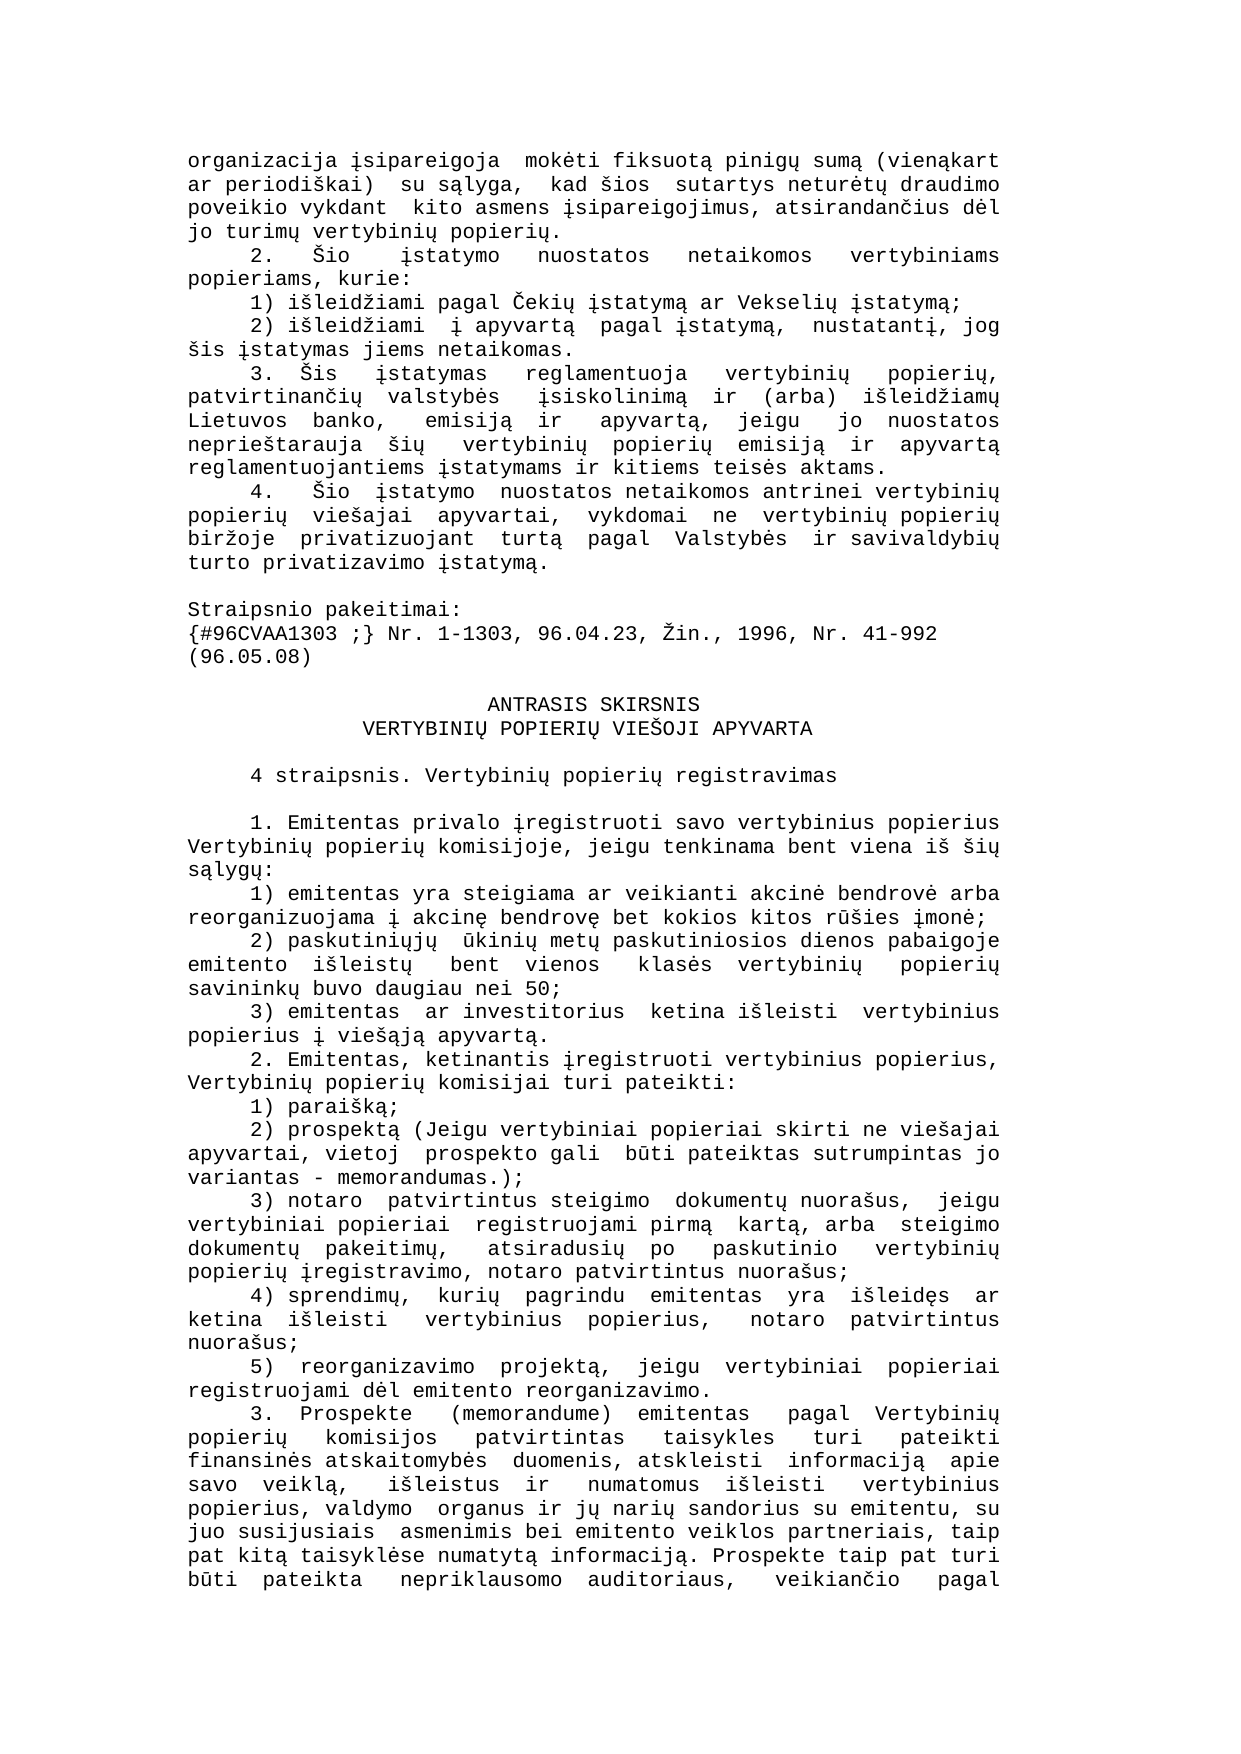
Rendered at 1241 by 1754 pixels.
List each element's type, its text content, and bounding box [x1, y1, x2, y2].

text 4) sprendimų, kurių pagrindu emitentas yra išleidęs ar [187, 1285, 1053, 1309]
text nuorašus; [187, 1332, 1053, 1356]
text reorganizuojama į akcinę bendrovę bet kokios kitos rūšies įmonė; [187, 907, 1053, 930]
text emitento išleistų bent vienos klasės vertybinių popierių [187, 954, 1053, 978]
text 4 straipsnis. Vertybinių popierių registravimas [187, 765, 1053, 788]
text sąlygų: [187, 859, 1053, 883]
text savo veiklą, išleistus ir numatomus išleisti vertybinius [187, 1474, 1053, 1498]
text 3. Prospekte (memorandume) emitentas pagal Vertybinių [187, 1403, 1053, 1427]
text popieriams, kurie: [187, 268, 1053, 292]
text popierių įregistravimo, notaro patvirtintus nuorašus; [187, 1261, 1053, 1285]
text 1) paraišką; [187, 1096, 1053, 1119]
text ar periodiškai) su sąlyga, kad šios sutartys neturėtų draudimo [187, 174, 1053, 197]
text 2) prospektą (Jeigu vertybiniai popieriai skirti ne viešajai [187, 1119, 1053, 1143]
text variantas - memorandumas.); [187, 1167, 1053, 1190]
text 4. Šio įstatymo nuostatos netaikomos antrinei vertybinių [187, 481, 1053, 505]
text 2) paskutiniųjų ūkinių metų paskutiniosios dienos pabaigoje [187, 930, 1053, 954]
text 1) išleidžiami pagal Čekių įstatymą ar Vekselių įstatymą; [187, 292, 1053, 316]
text 3. Šis įstatymas reglamentuoja vertybinių popierių, [187, 363, 1053, 386]
text 2. Emitentas, ketinantis įregistruoti vertybinius popierius, [187, 1048, 1053, 1072]
text Vertybinių popierių komisijoje, jeigu tenkinama bent viena iš šių [187, 836, 1053, 859]
text 3) notaro patvirtintus steigimo dokumentų nuorašus, jeigu [187, 1190, 1053, 1214]
text {#96CVAA1303 ;} Nr. 1-1303, 96.04.23, Žin., 1996, Nr. 41-992 (96.05.08) [187, 623, 1053, 670]
text dokumentų pakeitimų, atsiradusių po paskutinio vertybinių [187, 1238, 1053, 1261]
text 3) emitentas ar investitorius ketina išleisti vertybinius [187, 1001, 1053, 1025]
text popierių viešajai apyvartai, vykdomai ne vertybinių popierių [187, 505, 1053, 528]
text Straipsnio pakeitimai: [187, 599, 1053, 623]
text organizacija įsipareigoja mokėti fiksuotą pinigų sumą (vienąkart [187, 150, 1053, 174]
text 1) emitentas yra steigiama ar veikianti akcinė bendrovė arba [187, 883, 1053, 907]
text savininkų buvo daugiau nei 50; [187, 978, 1053, 1001]
text ANTRASIS SKIRSNIS [187, 694, 1053, 717]
text pat kitą taisyklėse numatytą informaciją. Prospekte taip pat turi [187, 1545, 1053, 1569]
text popierių komisijos patvirtintas taisykles turi pateikti [187, 1427, 1053, 1451]
text turto privatizavimo įstatymą. [187, 552, 1053, 576]
text ketina išleisti vertybinius popierius, notaro patvirtintus [187, 1309, 1053, 1332]
text poveikio vykdant kito asmens įsipareigojimus, atsirandančius dėl [187, 197, 1053, 221]
text jo turimų vertybinių popierių. [187, 221, 1053, 244]
text 1. Emitentas privalo įregistruoti savo vertybinius popierius [187, 812, 1053, 836]
text popierius, valdymo organus ir jų narių sandorius su emitentu, su [187, 1498, 1053, 1521]
text 5) reorganizavimo projektą, jeigu vertybiniai popieriai [187, 1356, 1053, 1379]
text vertybiniai popieriai registruojami pirmą kartą, arba steigimo [187, 1214, 1053, 1238]
text registruojami dėl emitento reorganizavimo. [187, 1379, 1053, 1403]
text šis įstatymas jiems netaikomas. [187, 339, 1053, 363]
text 2. Šio įstatymo nuostatos netaikomos vertybiniams [187, 244, 1053, 268]
text popierius į viešąją apyvartą. [187, 1025, 1053, 1048]
text juo susijusiais asmenimis bei emitento veiklos partneriais, taip [187, 1521, 1053, 1545]
text VERTYBINIŲ POPIERIŲ VIEŠOJI APYVARTA [187, 717, 1053, 741]
text finansinės atskaitomybės duomenis, atskleisti informaciją apie [187, 1451, 1053, 1474]
text reglamentuojantiems įstatymams ir kitiems teisės aktams. [187, 457, 1053, 481]
text apyvartai, vietoj prospekto gali būti pateiktas sutrumpintas jo [187, 1143, 1053, 1167]
text neprieštarauja šių vertybinių popierių emisiją ir apyvartą [187, 434, 1053, 457]
text būti pateikta nepriklausomo auditoriaus, veikiančio pagal [187, 1569, 1053, 1592]
text patvirtinančių valstybės įsiskolinimą ir (arba) išleidžiamų [187, 386, 1053, 410]
text Lietuvos banko, emisiją ir apyvartą, jeigu jo nuostatos [187, 410, 1053, 434]
text Vertybinių popierių komisijai turi pateikti: [187, 1072, 1053, 1096]
text biržoje privatizuojant turtą pagal Valstybės ir savivaldybių [187, 528, 1053, 552]
text 2) išleidžiami į apyvartą pagal įstatymą, nustatantį, jog [187, 316, 1053, 339]
